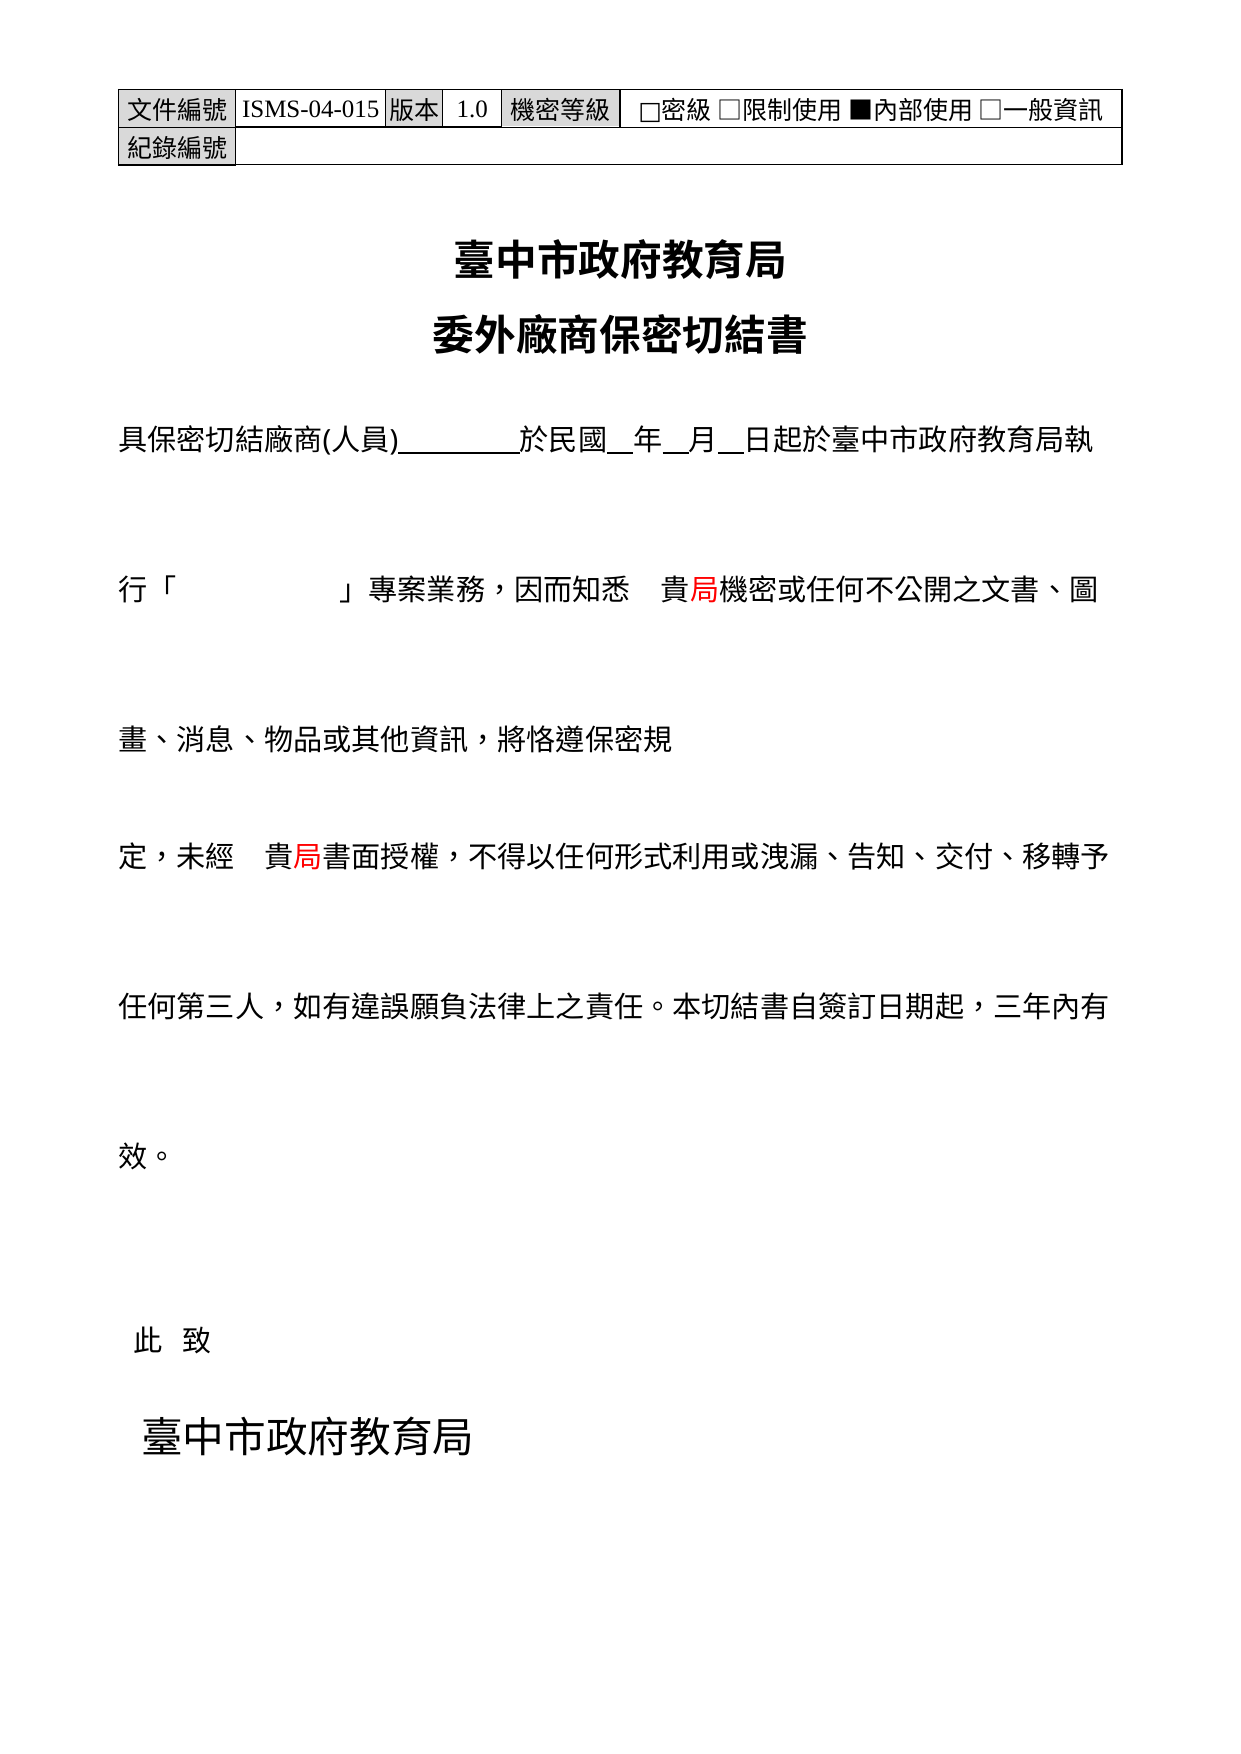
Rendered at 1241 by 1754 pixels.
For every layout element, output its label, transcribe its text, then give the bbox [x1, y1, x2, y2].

text 定，未經 貴局書面授權，不得以任何形式利用或洩漏、告知、交付、移轉予任何第三人，如有違誤願負法律上之責任。本切結書自簽訂日期起，三年內有效。 [118, 817, 1122, 1192]
text 臺中市政府教育局 [118, 1397, 1122, 1472]
text 具保密切結廠商(人員) 於民國 年 月 日起於臺中市政府教育局執行「 」專案業務，因而知悉 貴局機密或任何不公開之文書、圖畫、消息、物品或其他資訊，將恪遵保密規 [118, 400, 1122, 775]
text 臺中市政府教育局 [118, 220, 1122, 295]
text 委外廠商保密切結書 [118, 295, 1122, 370]
text 此 致 [118, 1301, 1122, 1376]
